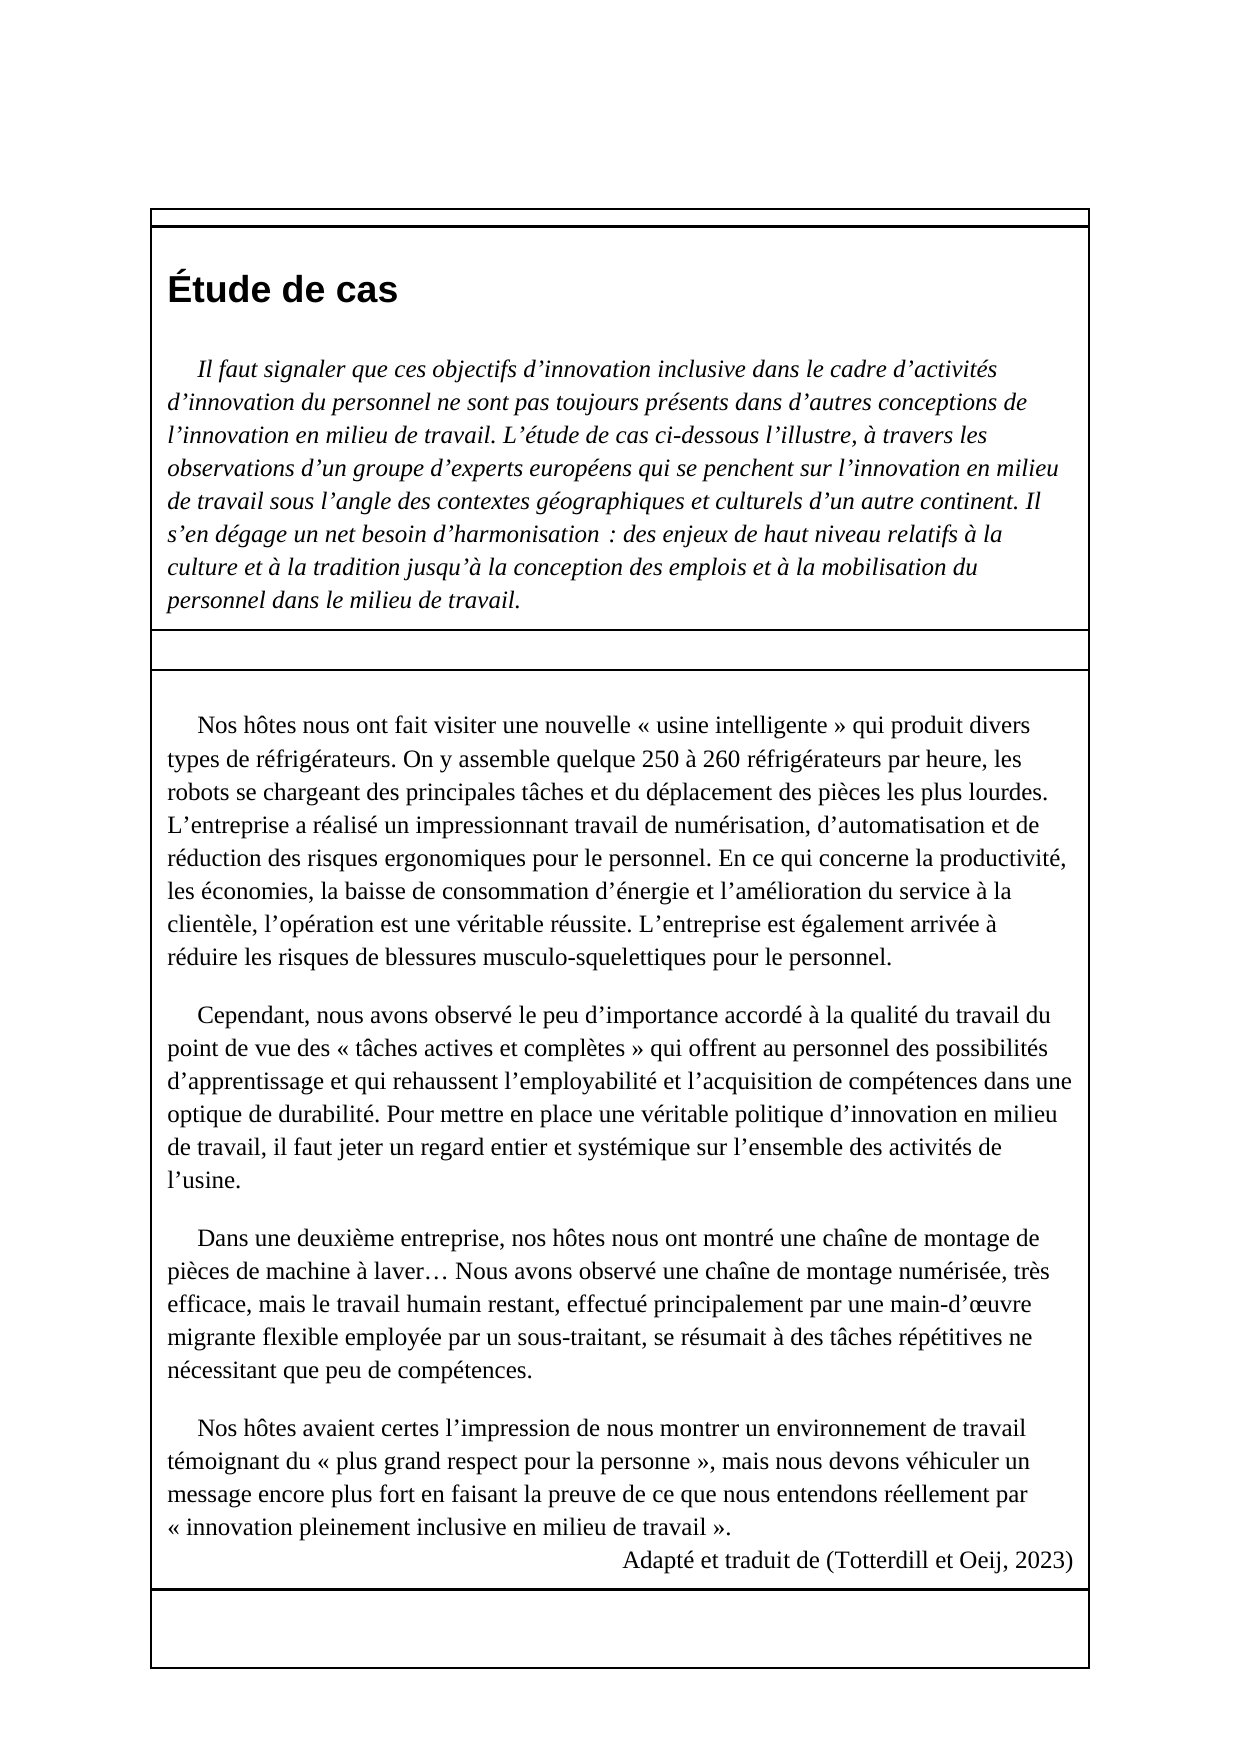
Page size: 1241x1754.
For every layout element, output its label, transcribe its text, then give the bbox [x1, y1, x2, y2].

text Adapté et traduit de (Totterdill et Oeij, 2023) [167, 1491, 1073, 1519]
text Dans une deuxième entreprise, nos hôtes nous ont montré une chaîne de montage de pièces de machine à laver… Nous avons observé une chaîne de montage numérisée, très efficace, mais le travail humain restant, effectué principalement par une main-d’œuvre migrante flexible employée par un sous-traitant, se résumait à des tâches répétitives ne nécessitant que peu de compétences. [167, 1169, 1073, 1329]
text Il faut signaler que ces objectifs d’innovation inclusive dans le cadre d’activités d’innovation du personnel ne sont pas toujours présents dans d’autres conceptions de l’innovation en milieu de travail. L’étude de cas ci-dessous l’illustre, à travers les observations d’un groupe d’experts européens qui se penchent sur l’innovation en milieu de travail sous l’angle des contextes géographiques et culturels d’un autre continent. Il s’en dégage un net besoin d’harmonisation : des enjeux de haut niveau relatifs à la culture et à la tradition jusqu’à la conception des emplois et à la mobilisation du personnel dans le milieu de travail. [167, 300, 1073, 560]
text Cependant, nous avons observé le peu d’importance accordé à la qualité du travail du point de vue des « tâches actives et complètes » qui offrent au personnel des possibilités d’apprentissage et qui rehaussent l’employabilité et l’acquisition de compétences dans une optique de durabilité. Pour mettre en place une véritable politique d’innovation en milieu de travail, il faut jeter un regard entier et systémique sur l’ensemble des activités de l’usine. [167, 946, 1073, 1139]
text Nos hôtes avaient certes l’impression de nous montrer un environnement de travail témoignant du « plus grand respect pour la personne », mais nous devons véhiculer un message encore plus fort en faisant la preuve de ce que nous entendons réellement par « innovation pleinement inclusive en milieu de travail ». [167, 1359, 1073, 1486]
text Nos hôtes nous ont fait visiter une nouvelle « usine intelligente » qui produit divers types de réfrigérateurs. On y assemble quelque 250 à 260 réfrigérateurs par heure, les robots se chargeant des principales tâches et du déplacement des pièces les plus lourdes. L’entreprise a réalisé un impressionnant travail de numérisation, d’automatisation et de réduction des risques ergonomiques pour le personnel. En ce qui concerne la productivité, les économies, la baisse de consommation d’énergie et l’amélioration du service à la clientèle, l’opération est une véritable réussite. L’entreprise est également arrivée à réduire les risques de blessures musculo-squelettiques pour le personnel. [167, 657, 1073, 916]
subtitle Étude de cas [167, 242, 1073, 271]
